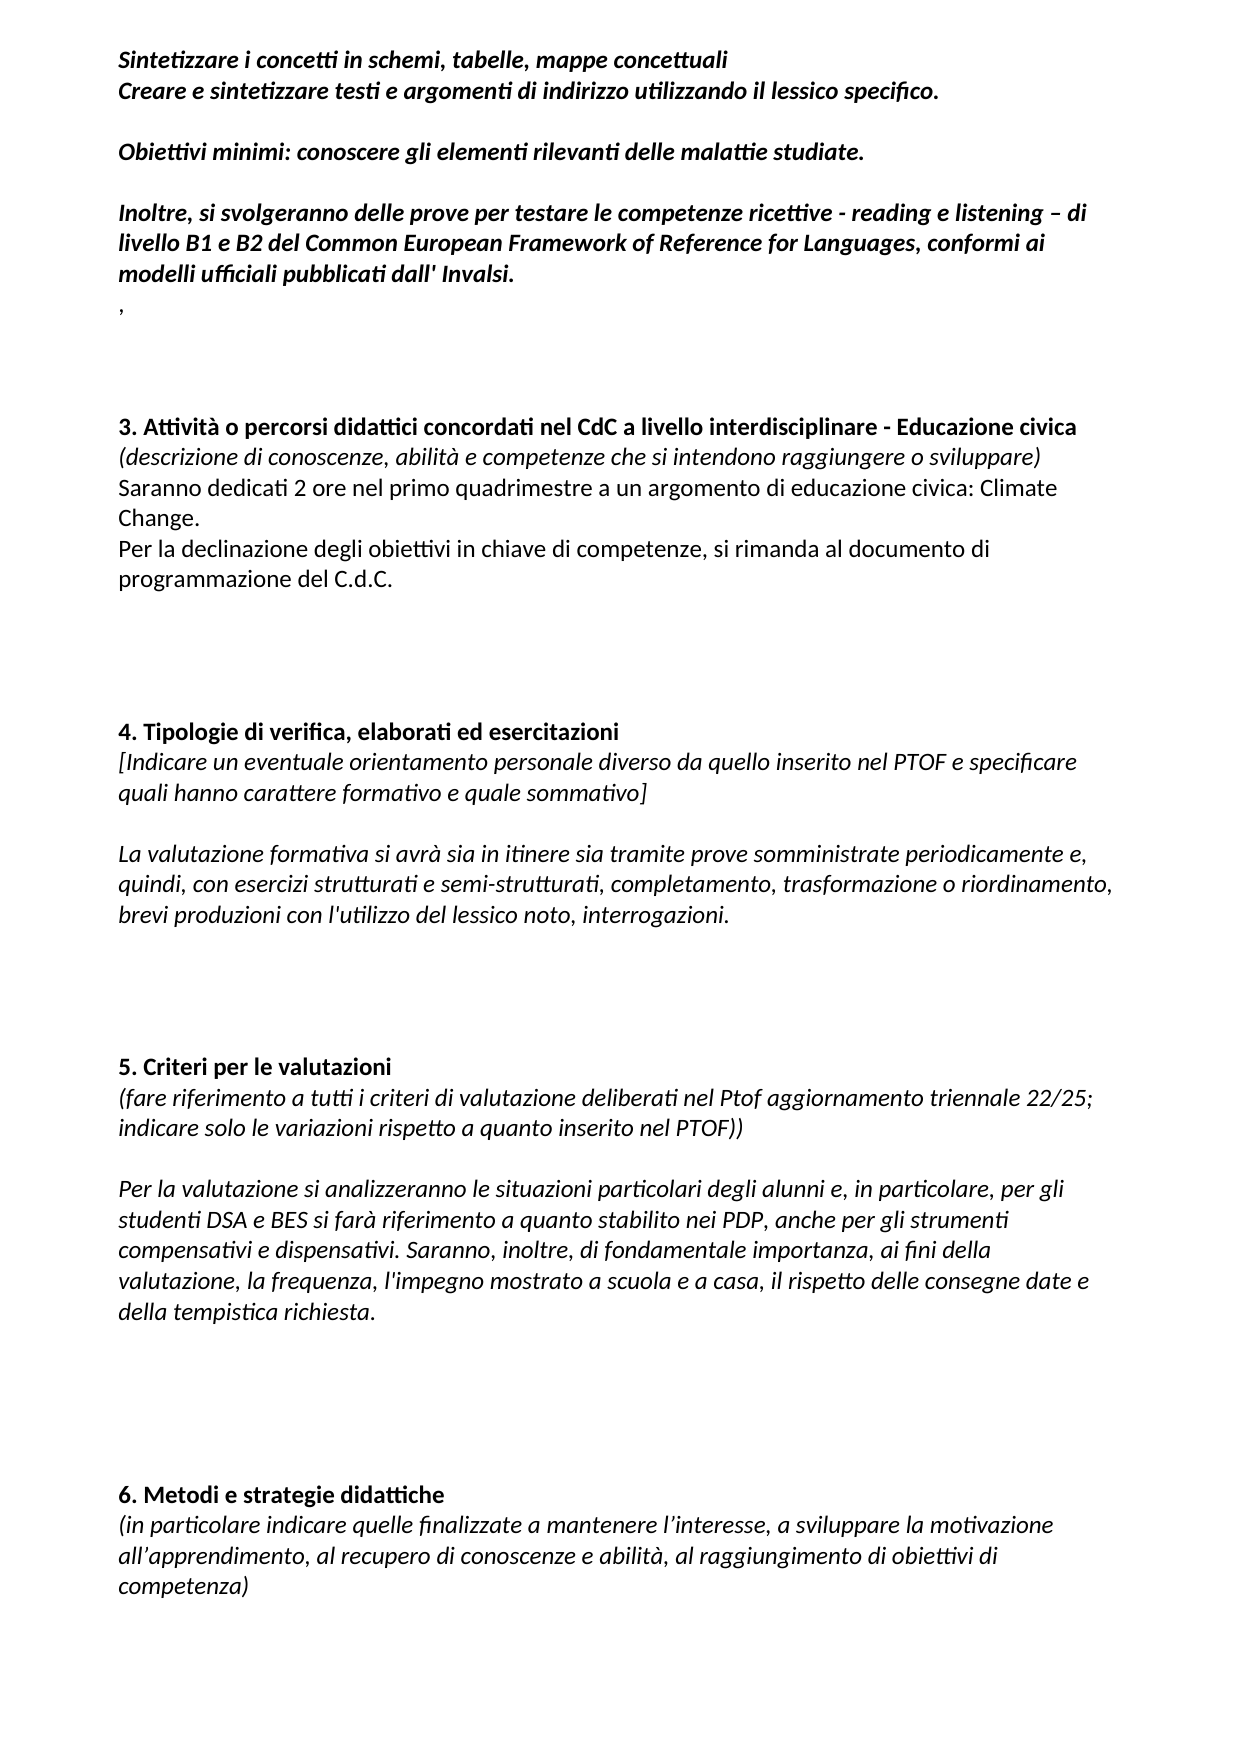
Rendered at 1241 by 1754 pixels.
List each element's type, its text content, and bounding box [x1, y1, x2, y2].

text Per la declinazione degli obiettivi in chiave di competenze, si rimanda al documento di programmazione del C.d.C. [118, 533, 1122, 594]
text (in particolare indicare quelle finalizzate a mantenere l’interesse, a sviluppare la motivazione all’apprendimento, al recupero di conoscenze e abilità, al raggiungimento di obiettivi di competenza) [118, 1509, 1122, 1601]
text 6. Metodi e strategie didattiche [118, 1479, 1122, 1509]
text La valutazione formativa si avrà sia in itinere sia tramite prove somministrate periodicamente e, quindi, con esercizi strutturati e semi-strutturati, completamento, trasformazione o riordinamento, [118, 838, 1122, 899]
text (fare riferimento a tutti i criteri di valutazione deliberati nel Ptof aggiornamento triennale 22/25; indicare solo le variazioni rispetto a quanto inserito nel PTOF)) [118, 1082, 1122, 1143]
text Inoltre, si svolgeranno delle prove per testare le competenze ricettive - reading e listening – di livello B1 e B2 del Common European Framework of Reference for Languages, conformi ai modelli ufficiali pubblicati dall' Invalsi. [118, 197, 1122, 288]
text 5. Criteri per le valutazioni [118, 1052, 1122, 1082]
text 4. Tipologie di verifica, elaborati ed esercitazioni [118, 716, 1122, 746]
text Saranno dedicati 2 ore nel primo quadrimestre a un argomento di educazione civica: Climate Change. [118, 472, 1122, 533]
text brevi produzioni con l'utilizzo del lessico noto, interrogazioni. [118, 899, 1122, 929]
text [Indicare un eventuale orientamento personale diverso da quello inserito nel PTOF e specificare quali hanno carattere formativo e quale sommativo] [118, 746, 1122, 807]
text Sintetizzare i concetti in schemi, tabelle, mappe concettuali [118, 44, 1122, 75]
text (descrizione di conoscenze, abilità e competenze che si intendono raggiungere o sviluppare) [118, 441, 1122, 472]
text Obiettivi minimi: conoscere gli elementi rilevanti delle malattie studiate. [118, 136, 1122, 166]
text Per la valutazione si analizzeranno le situazioni particolari degli alunni e, in particolare, per gli studenti DSA e BES si farà riferimento a quanto stabilito nei PDP, anche per gli strumenti compensativi e dispensativi. Saranno, inoltre, di fondamentale importanza, ai fini della valutazione, la frequenza, l'impegno mostrato a scuola e a casa, il rispetto delle consegne date e della tempistica richiesta. [118, 1174, 1122, 1326]
text , [118, 288, 1122, 319]
text 3. Attività o percorsi didattici concordati nel CdC a livello interdisciplinare - Educazione civica [118, 411, 1122, 441]
text Creare e sintetizzare testi e argomenti di indirizzo utilizzando il lessico specifico. [118, 75, 1122, 105]
